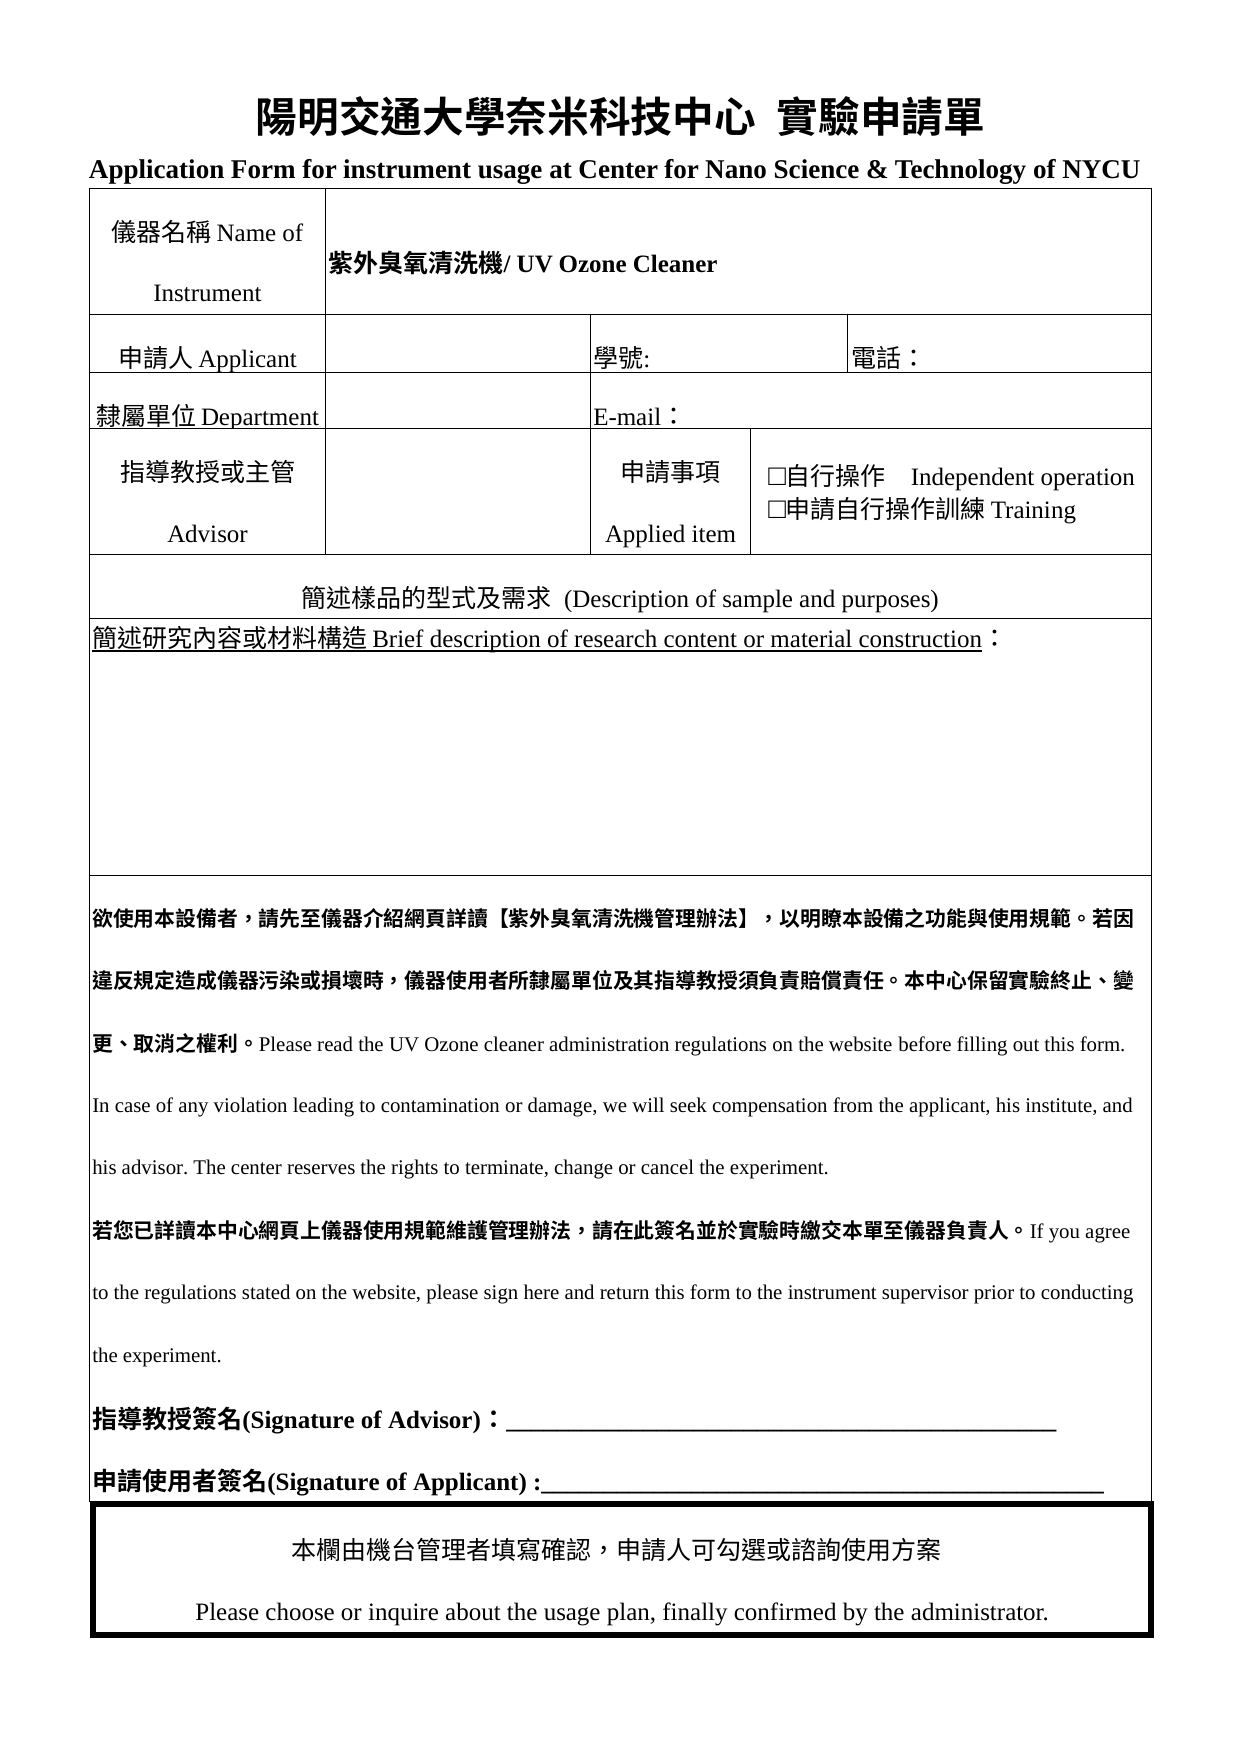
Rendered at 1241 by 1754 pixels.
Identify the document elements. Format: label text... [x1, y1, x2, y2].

table_cell 本欄由機台管理者填寫確認，申請人可勾選或諮詢使用方案 Please choose or inquire about the usage plan, finally confirmed by the administrator. [96, 1507, 1148, 1632]
table_cell 指導教授或主管Advisor [90, 429, 325, 554]
text 陽明交通大學奈米科技中心 實驗申請單 [89, 96, 1152, 142]
table_cell 申請人Applicant [90, 315, 325, 372]
text Application Form for instrument usage at Center for Nano Science & Technology of NYCU [89, 142, 1152, 187]
table_cell 欲使用本設備者，請先至儀器介紹網頁詳讀【紫外臭氧清洗機管理辦法】，以明瞭本設備之功能與使用規範。若因違反規定造成儀器污染或損壞時，儀器使用者所隸屬單位及其指導教授須負責賠償責任。本中心保留實驗終止、變更、取消之權利。Please read the UV Ozone cleaner administration regulations on the website before filling out this form. In case of any violation leading to contamination or damage, we will seek compensation from the applicant, his institute, and his advisor. The center reserves the rights to terminate, change or cancel the experiment. 若您已詳讀本中心網頁上儀器使用規範維護管理辦法，請在此簽名並於實驗時繳交本單至儀器負責人。If you agree to the regulations stated on the website, please sign here and return this form to the instrument supervisor prior to conducting the experiment. 指導教授簽名(Signature of Advisor)：____________________________________________ 申請使用者簽名(Signature of Applicant) :_____________________________________________ [90, 876, 1151, 1501]
table_cell 簡述樣品的型式及需求 (Description of sample and purposes) [90, 555, 1151, 618]
table_cell 學號: Student ID： [591, 315, 847, 372]
table_cell □自行操作 Independent operation □申請自行操作訓練Training [751, 429, 1151, 554]
table_cell E-mail： [591, 373, 1151, 428]
table_cell 電話： Phone: [848, 315, 1151, 372]
table_cell 簡述研究內容或材料構造Brief description of research content or material construction： [90, 619, 1151, 874]
table_cell 申請事項Applied item [591, 429, 750, 554]
table_cell [326, 315, 590, 372]
table_header 儀器名稱Name of Instrument [90, 189, 325, 313]
table_cell 隸屬單位Department [90, 373, 325, 428]
table_cell [326, 373, 590, 428]
table_header 紫外臭氧清洗機/ UV Ozone Cleaner [326, 189, 1151, 313]
table_cell [326, 429, 590, 554]
